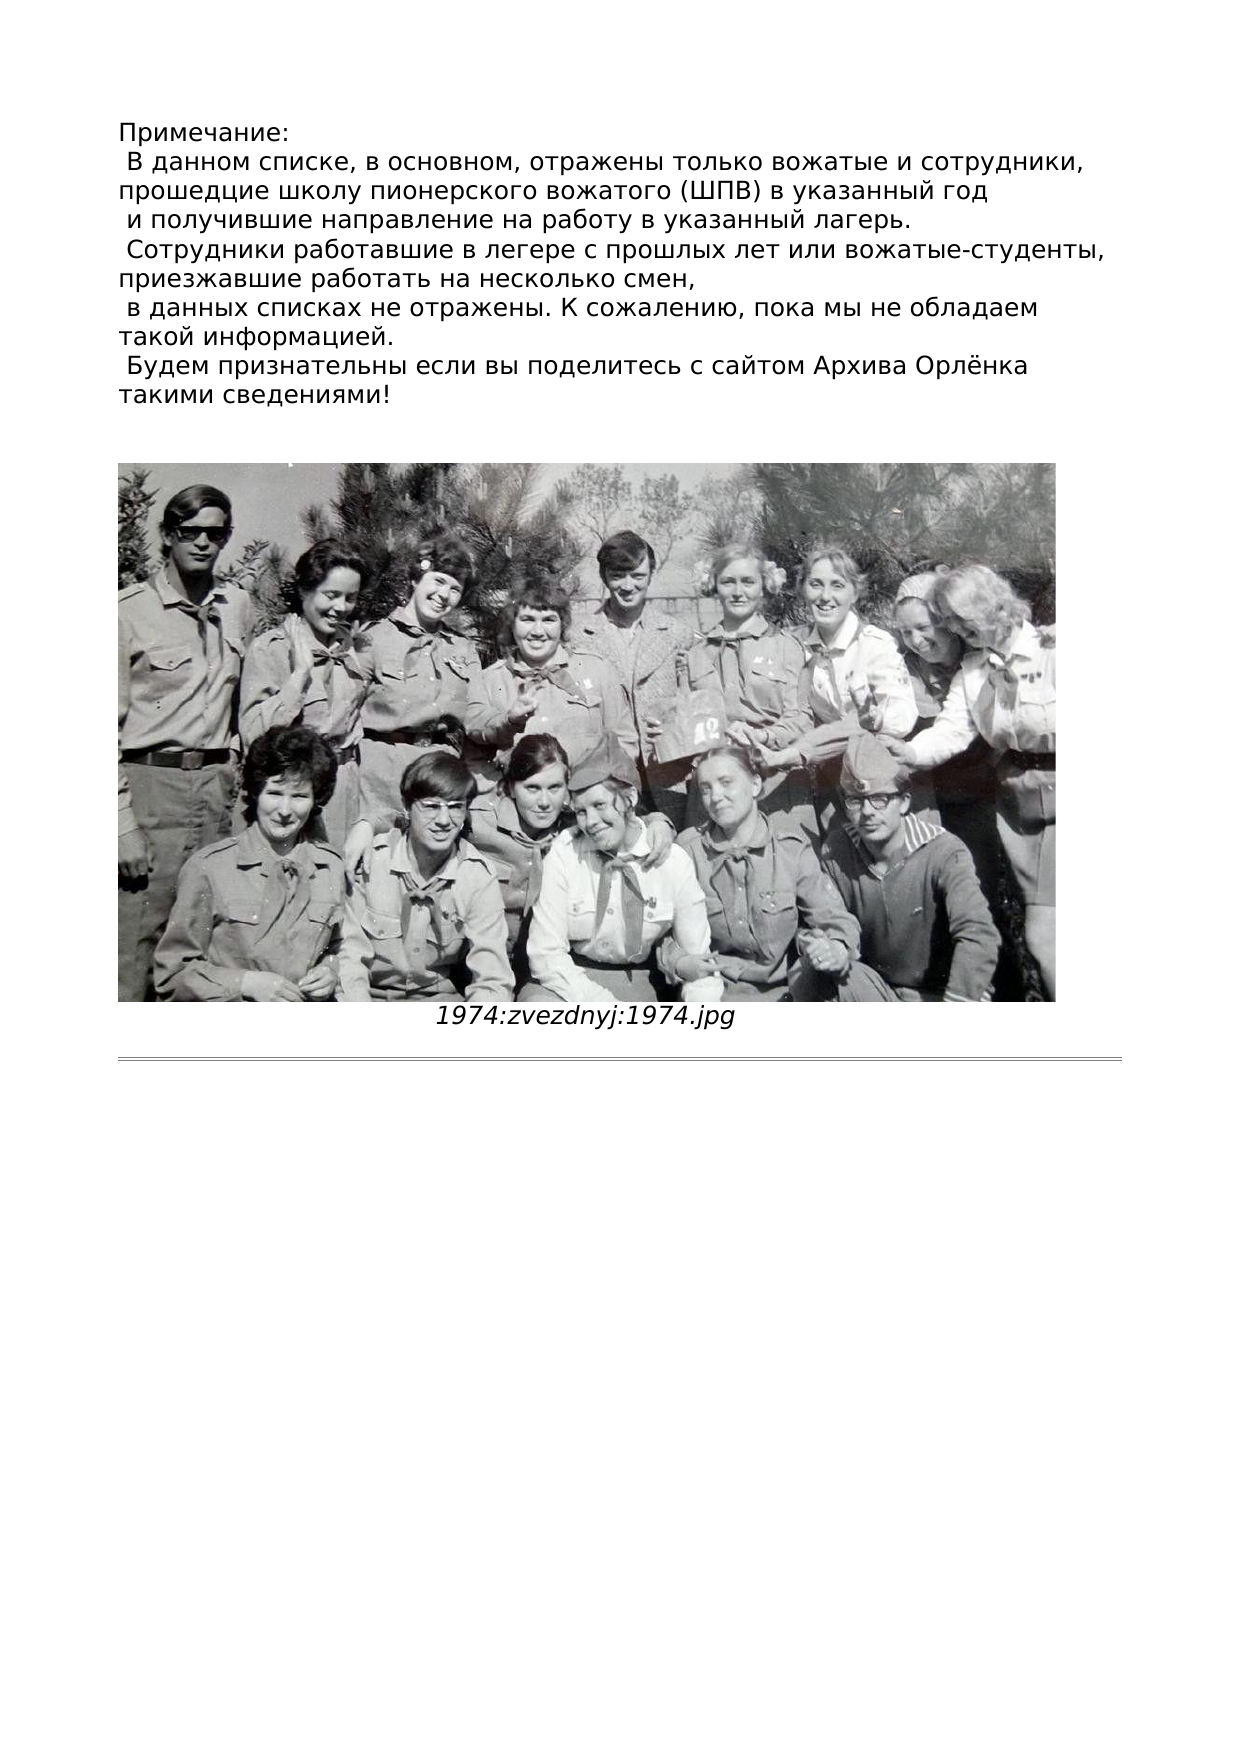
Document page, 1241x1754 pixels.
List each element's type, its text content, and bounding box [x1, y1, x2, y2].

picture [118, 463, 1056, 1002]
text 1974:zvezdnyj:1974.jpg [118, 1002, 1056, 1030]
text Примечание: В данном списке, в основном, отражены только вожатые и сотрудники, прошедцие школу пионерского вожатого (ШПВ) в указанный год и получившие направление на работу в указанный лагерь. Сотрудники работавшие в легере с прошлых лет или вожатые-студенты, приезжавшие работать на несколько смен, в данных списках не отражены. К сожалению, пока мы не обладаем такой информацией. Будем признательны если вы поделитесь с сайтом Архива Орлёнка такими сведениями! [118, 118, 1122, 439]
